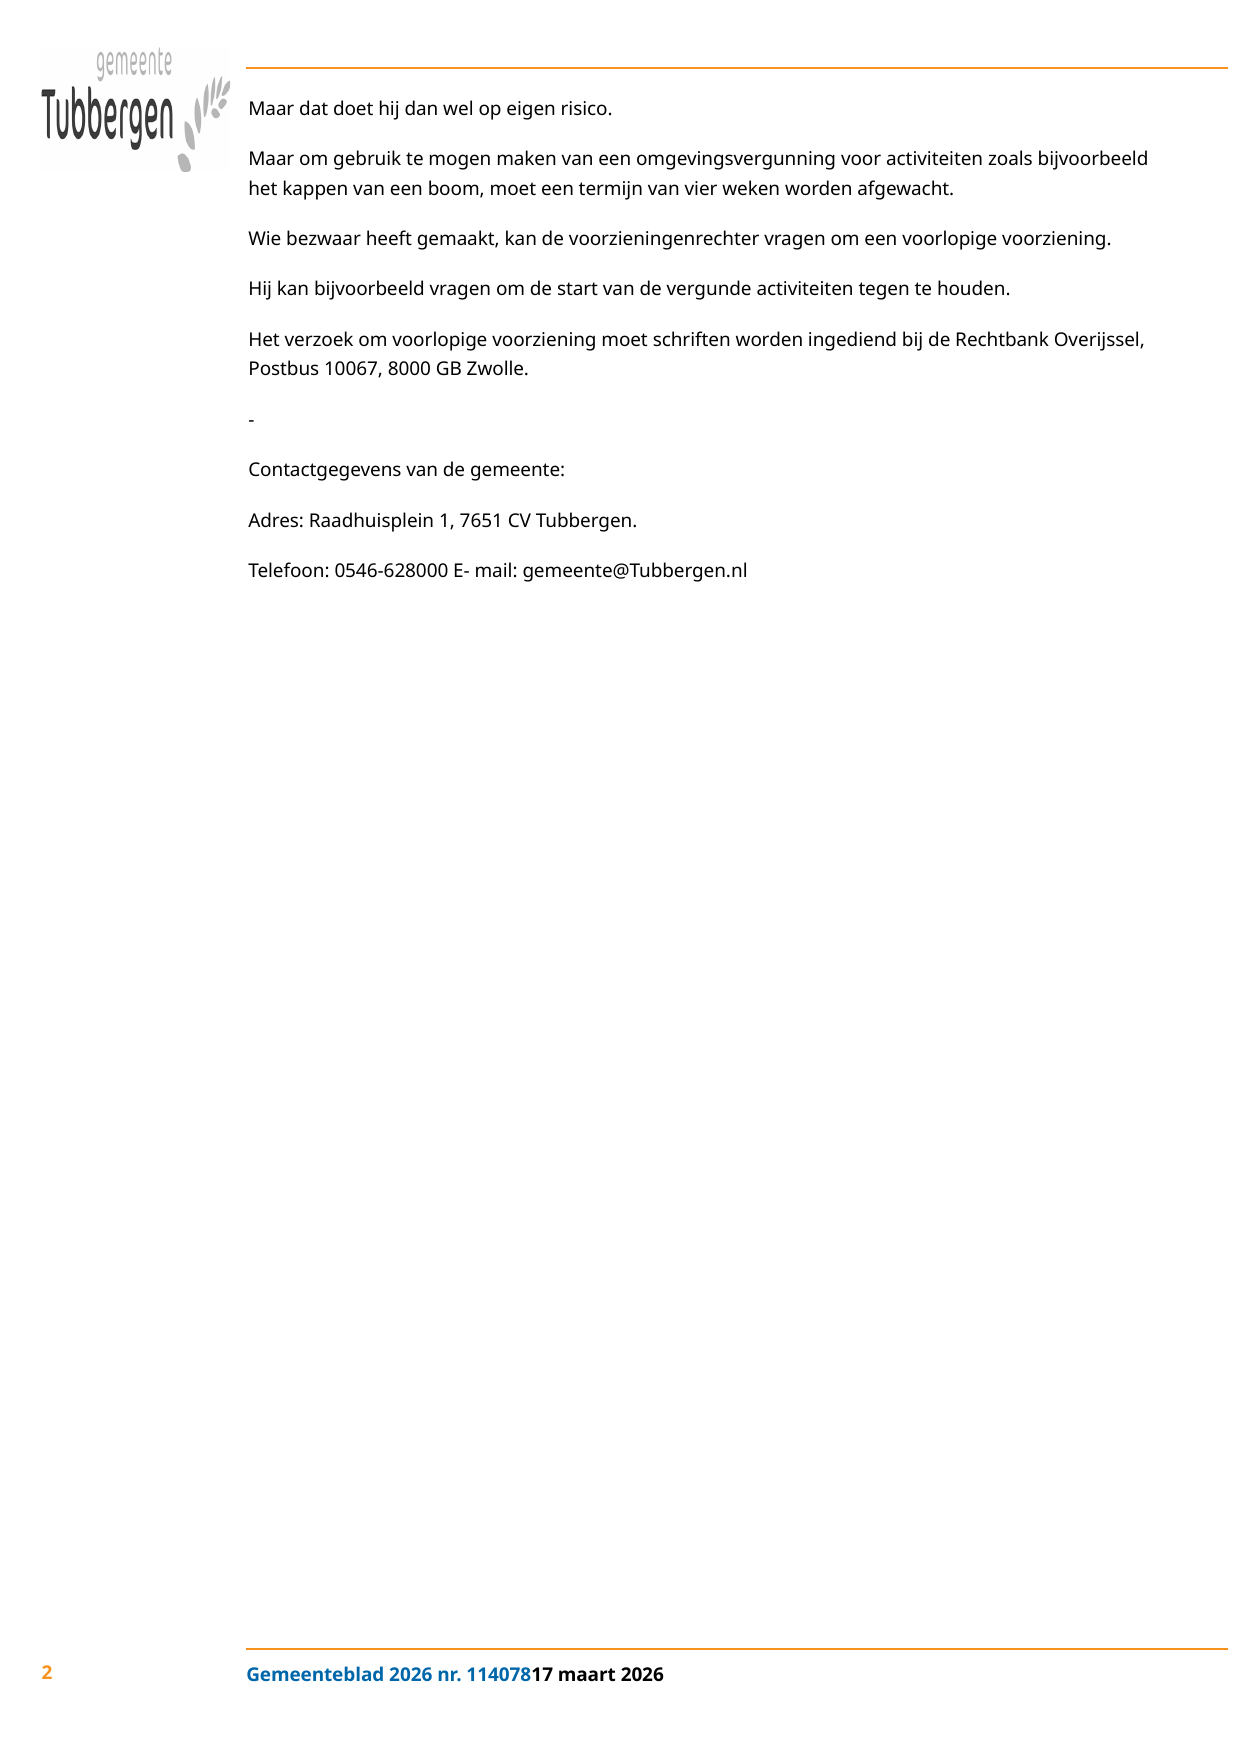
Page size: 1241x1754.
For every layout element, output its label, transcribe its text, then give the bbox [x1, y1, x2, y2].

text Het verzoek om voorlopige voorziening moet schriften worden ingediend bij de Rechtbank Overijssel, Postbus 10067, 8000 GB Zwolle. [248, 326, 1152, 381]
text Maar dat doet hij dan wel op eigen risico. [248, 95, 1152, 121]
text Adres: Raadhuisplein 1, 7651 CV Tubbergen. [248, 507, 1152, 533]
text Hij kan bijvoorbeeld vragen om de start van de vergunde activiteiten tegen te houden. [248, 276, 1152, 301]
text - [248, 406, 1152, 432]
text Telefoon: 0546-628000 E- mail: gemeente@Tubbergen.nl [248, 557, 1152, 583]
text Contactgegevens van de gemeente: [248, 456, 1152, 482]
text Maar om gebruik te mogen maken van een omgevingsvergunning voor activiteiten zoals bijvoorbeeld het kappen van een boom, moet een termijn van vier weken worden afgewacht. [248, 145, 1152, 201]
text Wie bezwaar heeft gemaakt, kan de voorzieningenrechter vragen om een voorlopige voorziening. [248, 225, 1152, 251]
picture [41, 47, 231, 172]
